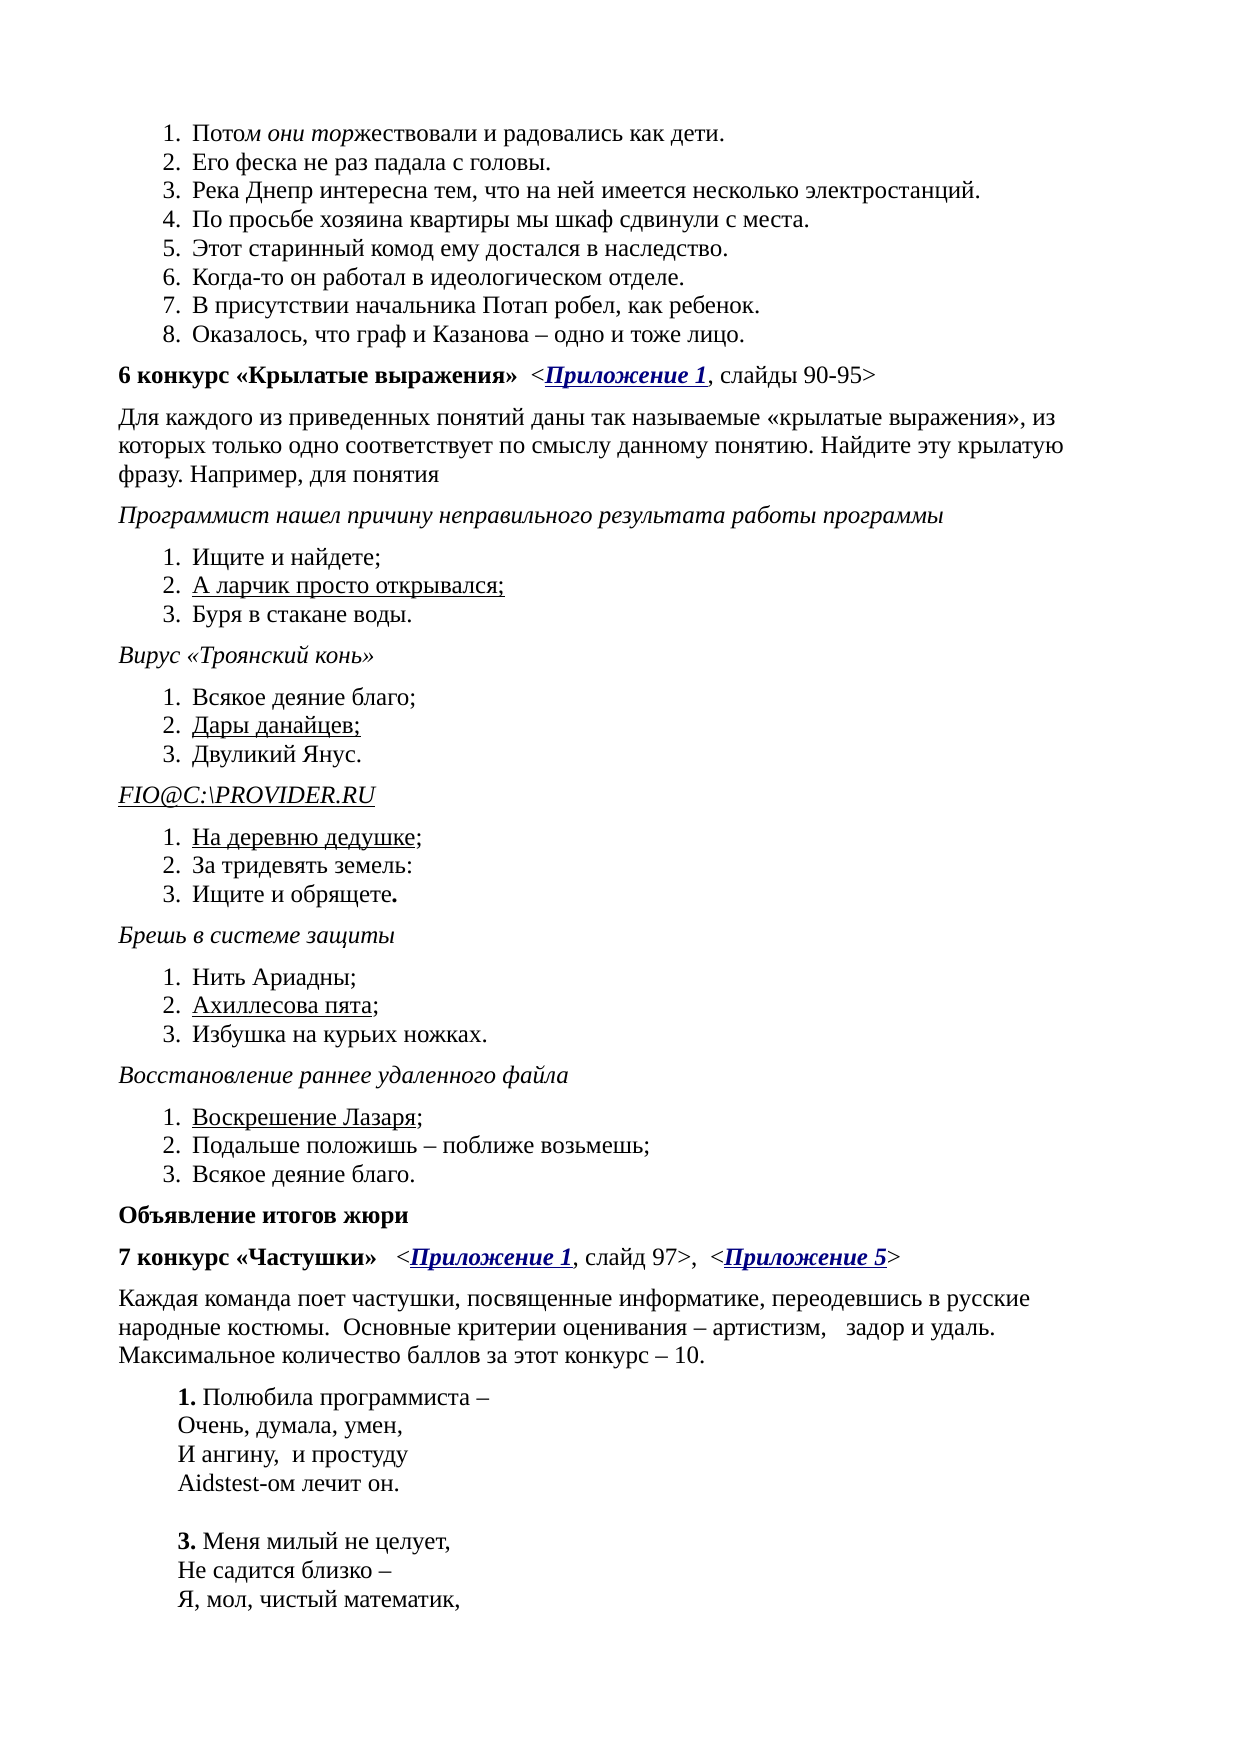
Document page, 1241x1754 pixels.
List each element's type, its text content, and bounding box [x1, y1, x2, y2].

list В присутствии начальника Потап робел, как ребенок. [162, 291, 1122, 319]
text Вирус «Троянский конь» [118, 641, 1122, 669]
list Оказалось, что граф и Казанова – одно и тоже лицо. [162, 319, 1122, 348]
list Потом они торжествовали и радовались как дети. [162, 118, 1122, 147]
text 6 конкурс «Крылатые выражения» <Приложение 1, слайды 90-95> [118, 361, 1122, 389]
text 3. Меня милый не целует, Hе садится близко – Я, мол, чистый математик, [177, 1526, 1063, 1613]
text Каждая команда поет частушки, посвященные информатике, переодевшись в русские народные костюмы. Основные критерии оценивания – артистизм, задор и удаль. Максимальное количество баллов за этот конкурс – 10. [118, 1283, 1122, 1369]
list Нить Ариадны; [162, 962, 1122, 991]
list Ищите и найдете; [162, 542, 1122, 571]
list Воскрешение Лазаря; [162, 1102, 1122, 1131]
text FIO@C:\PROVIDER.RU [118, 781, 1122, 809]
text Восстановление раннее удаленного файла [118, 1061, 1122, 1089]
list Всякое деяние благо. [162, 1159, 1122, 1188]
list На деревню дедушке; [162, 822, 1122, 851]
list Дары данайцев; [162, 711, 1122, 739]
list Всякое деяние благо; [162, 682, 1122, 711]
list За тридевять земель: [162, 851, 1122, 879]
list А ларчик просто открывался; [162, 571, 1122, 599]
text Объявление итогов жюри [118, 1201, 1122, 1229]
list Его феска не раз падала с головы. [162, 147, 1122, 176]
text Брешь в системе защиты [118, 921, 1122, 949]
list Избушка на курьих ножках. [162, 1019, 1122, 1048]
text 7 конкурс «Частушки» <Приложение 1, слайд 97>, <Приложение 5> [118, 1242, 1122, 1271]
list Ахиллесова пята; [162, 991, 1122, 1019]
list Когда-то он работал в идеологическом отделе. [162, 262, 1122, 291]
list Буря в стакане воды. [162, 599, 1122, 628]
list Этот старинный комод ему достался в наследство. [162, 233, 1122, 262]
list По просьбе хозяина квартиры мы шкаф сдвинули с места. [162, 204, 1122, 233]
list Ищите и обрящете. [162, 879, 1122, 908]
list Подальше положишь – поближе возьмешь; [162, 1131, 1122, 1159]
text 1. Полюбила программиста – Очень, думала, умен, И ангину, и простуду Aidstest-ом лечит он. [177, 1382, 1063, 1497]
list Двуликий Янус. [162, 739, 1122, 768]
text Для каждого из приведенных понятий даны так называемые «крылатые выражения», из которых только одно соответствует по смыслу данному понятию. Найдите эту крылатую фразу. Например, для понятия [118, 402, 1122, 488]
text Программист нашел причину неправильного результата работы программы [118, 501, 1122, 529]
list Река Днепр интересна тем, что на ней имеется несколько электростанций. [162, 176, 1122, 204]
